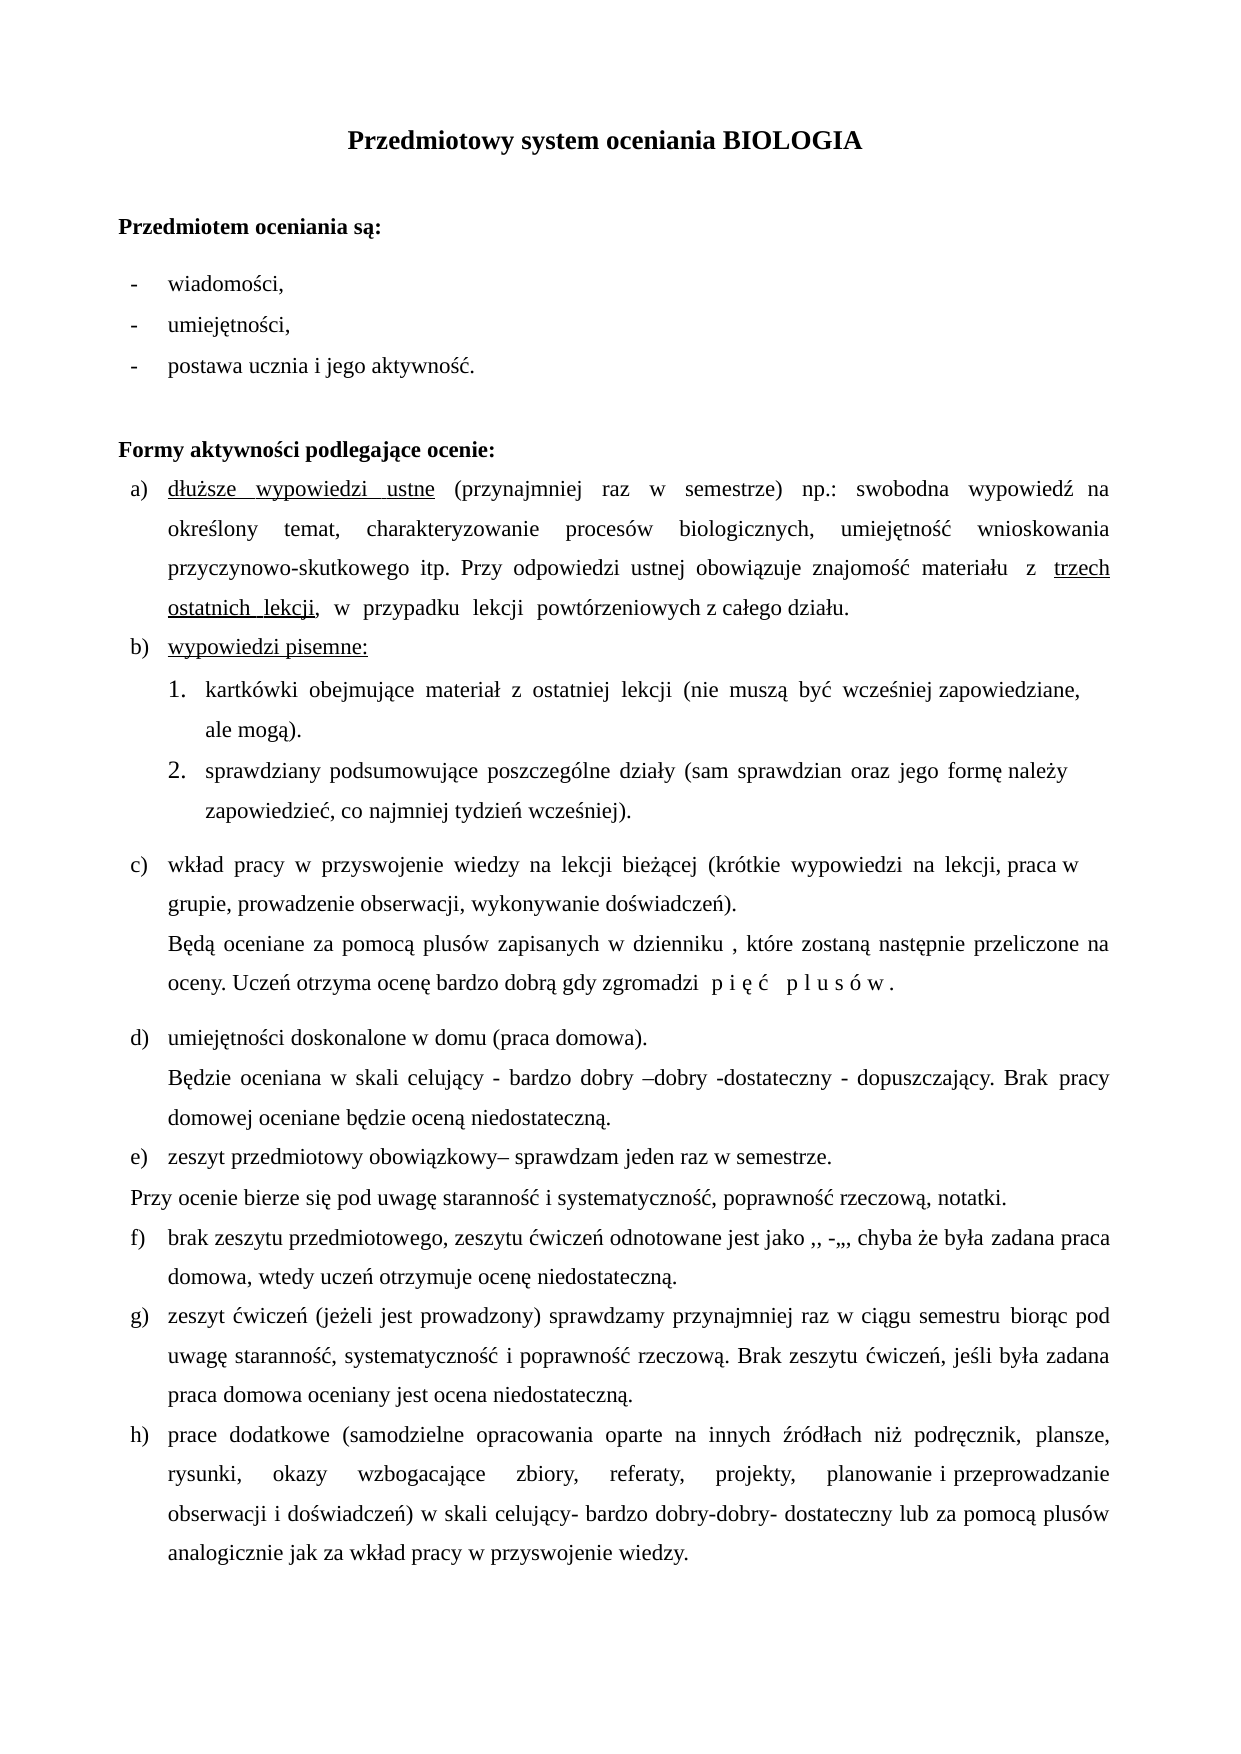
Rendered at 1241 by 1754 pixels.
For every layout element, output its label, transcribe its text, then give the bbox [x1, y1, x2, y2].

text Przy ocenie bierze się pod uwagę staranność i systematyczność, poprawność rzeczową, notatki. [130, 1184, 1110, 1210]
list umiejętności, [130, 311, 1122, 338]
list prace dodatkowe (samodzielne opracowania oparte na innych źródłach niż podręcznik, plansze, rysunki, okazy wzbogacające zbiory, referaty, projekty, planowanie i przeprowadzanie obserwacji i doświadczeń) w skali celujący- bardzo dobry-dobry- dostateczny lub za pomocą plusów analogicznie jak za wkład pracy w przyswojenie wiedzy. [130, 1421, 1110, 1566]
list wiadomości, [130, 271, 1122, 297]
list brak zeszytu przedmiotowego, zeszytu ćwiczeń odnotowane jest jako ,, -„, chyba że była zadana praca domowa, wtedy uczeń otrzymuje ocenę niedostateczną. [130, 1223, 1110, 1289]
list zeszyt przedmiotowy obowiązkowy– sprawdzam jeden raz w semestrze. [130, 1143, 1122, 1169]
list umiejętności doskonalone w domu (praca domowa). [130, 1023, 1122, 1050]
list zeszyt ćwiczeń (jeżeli jest prowadzony) sprawdzamy przynajmniej raz w ciągu semestru biorąc pod uwagę staranność, systematyczność i poprawność rzeczową. Brak zeszytu ćwiczeń, jeśli była zadana praca domowa oceniany jest ocena niedostateczną. [130, 1302, 1110, 1408]
list sprawdziany podsumowujące poszczególne działy (sam sprawdzian oraz jego formę należy zapowiedzieć, co najmniej tydzień wcześniej). [168, 755, 1109, 823]
title Przedmiotowy system oceniania BIOLOGIA [347, 124, 894, 155]
text Będzie oceniana w skali celujący - bardzo dobry –dobry -dostateczny - dopuszczający. Brak pracy domowej oceniane będzie oceną niedostateczną. [168, 1064, 1110, 1130]
list wypowiedzi pisemne: [130, 633, 1122, 659]
list dłuższe wypowiedzi ustne (przynajmniej raz w semestrze) np.: swobodna wypowiedź na określony temat, charakteryzowanie procesów biologicznych, umiejętność wnioskowania przyczynowo-skutkowego itp. Przy odpowiedzi ustnej obowiązuje znajomość materiału z trzech ostatnich lekcji, w przypadku lekcji powtórzeniowych z całego działu. [130, 475, 1110, 620]
list wkład pracy w przyswojenie wiedzy na lekcji bieżącej (krótkie wypowiedzi na lekcji, praca w grupie, prowadzenie obserwacji, wykonywanie doświadczeń). [130, 851, 1110, 917]
list Formy aktywności podlegające ocenie: [118, 436, 1109, 462]
list kartkówki obejmujące materiał z ostatniej lekcji (nie muszą być wcześniej zapowiedziane, ale mogą). [168, 674, 1109, 742]
text Przedmiotem oceniania są: [118, 213, 1122, 239]
text Będą oceniane za pomocą plusów zapisanych w dzienniku , które zostaną następnie przeliczone na oceny. Uczeń otrzyma ocenę bardzo dobrą gdy zgromadzi pięć plusów. [168, 930, 1110, 996]
list postawa ucznia i jego aktywność. [130, 352, 1122, 378]
